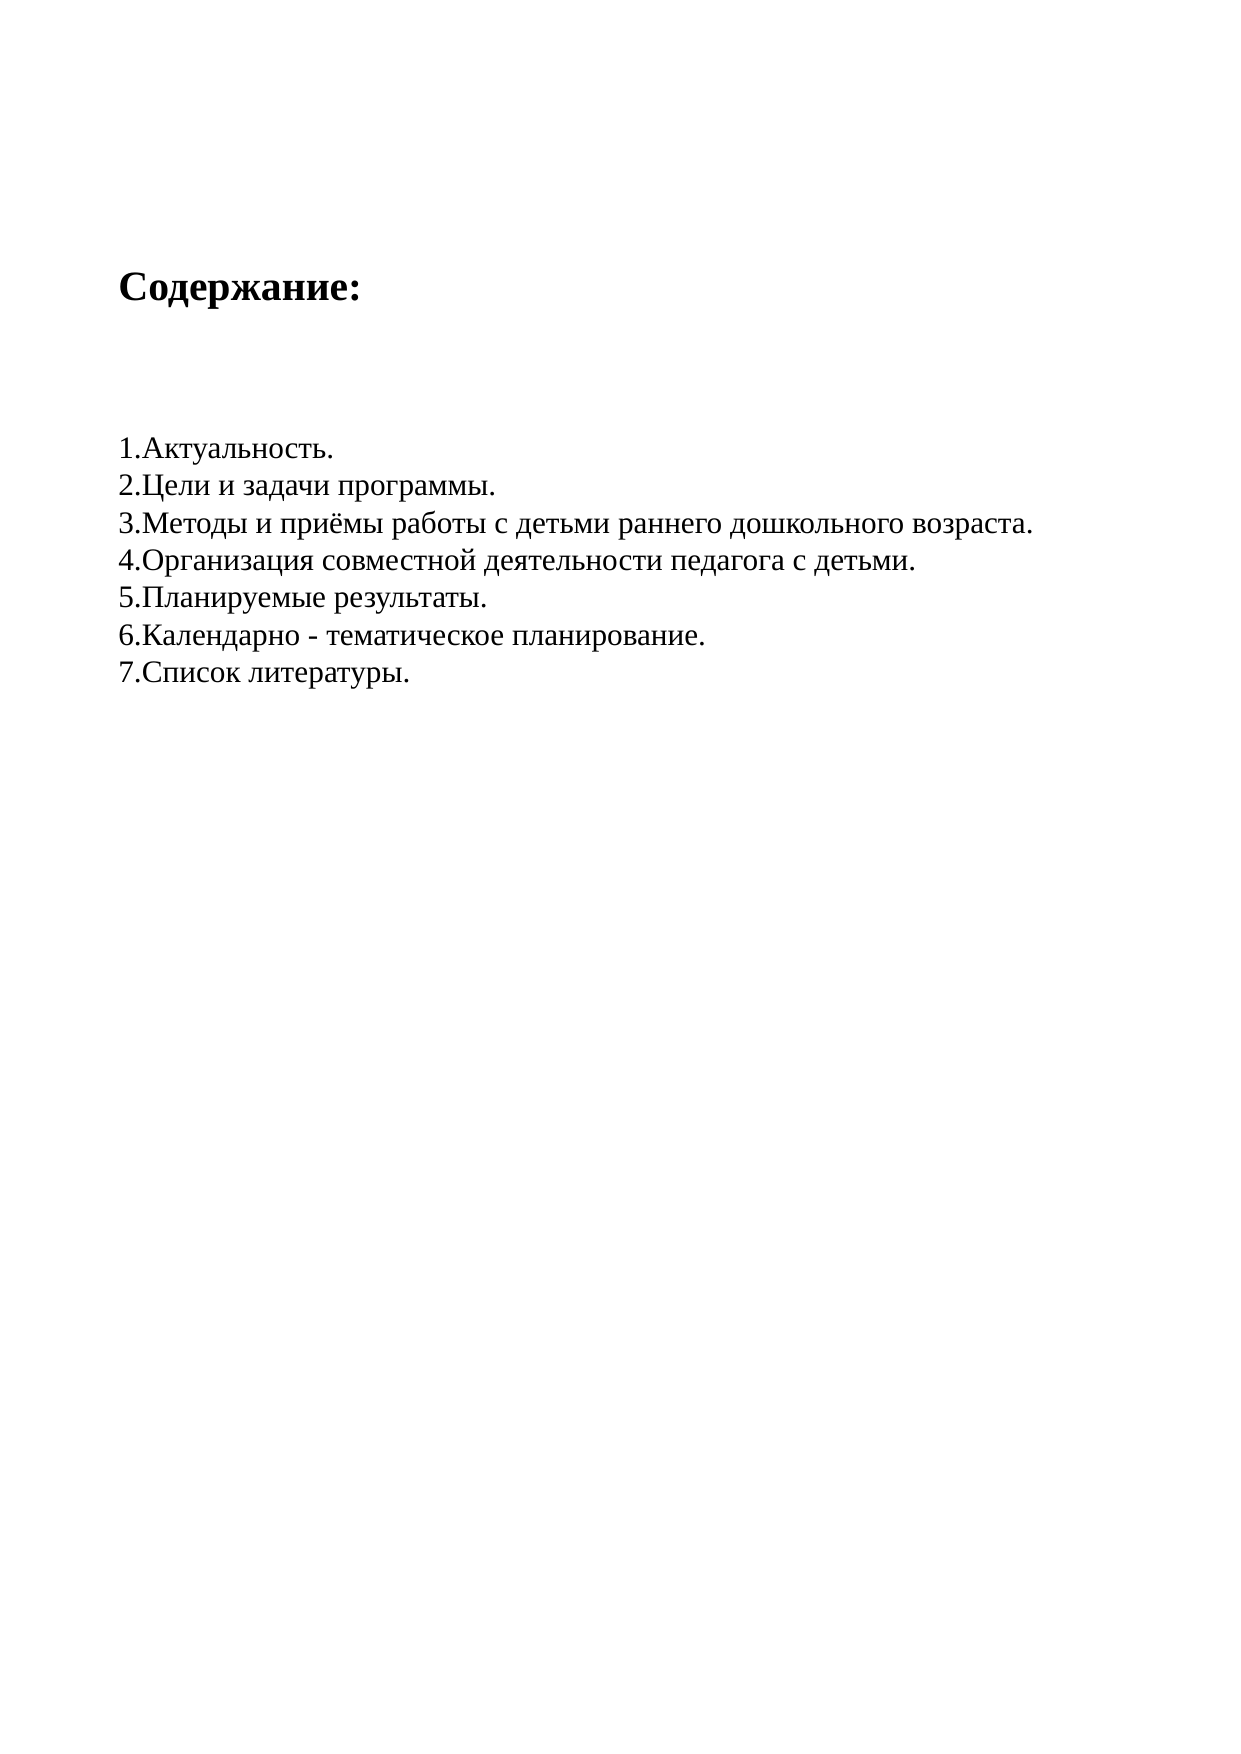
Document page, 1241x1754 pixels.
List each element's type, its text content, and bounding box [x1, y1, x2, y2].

list Цели и задачи программы. [118, 467, 1122, 503]
list Методы и приёмы работы с детьми раннего дошкольного возраста. [118, 504, 1122, 540]
list Календарно - тематическое планирование. [118, 616, 1122, 652]
list Планируемые результаты. [118, 578, 1122, 614]
text Содержание: [118, 262, 1122, 310]
list Список литературы. [118, 653, 1122, 689]
list Актуальность. [118, 429, 1122, 465]
list Организация совместной деятельности педагога с детьми. [118, 541, 1122, 577]
